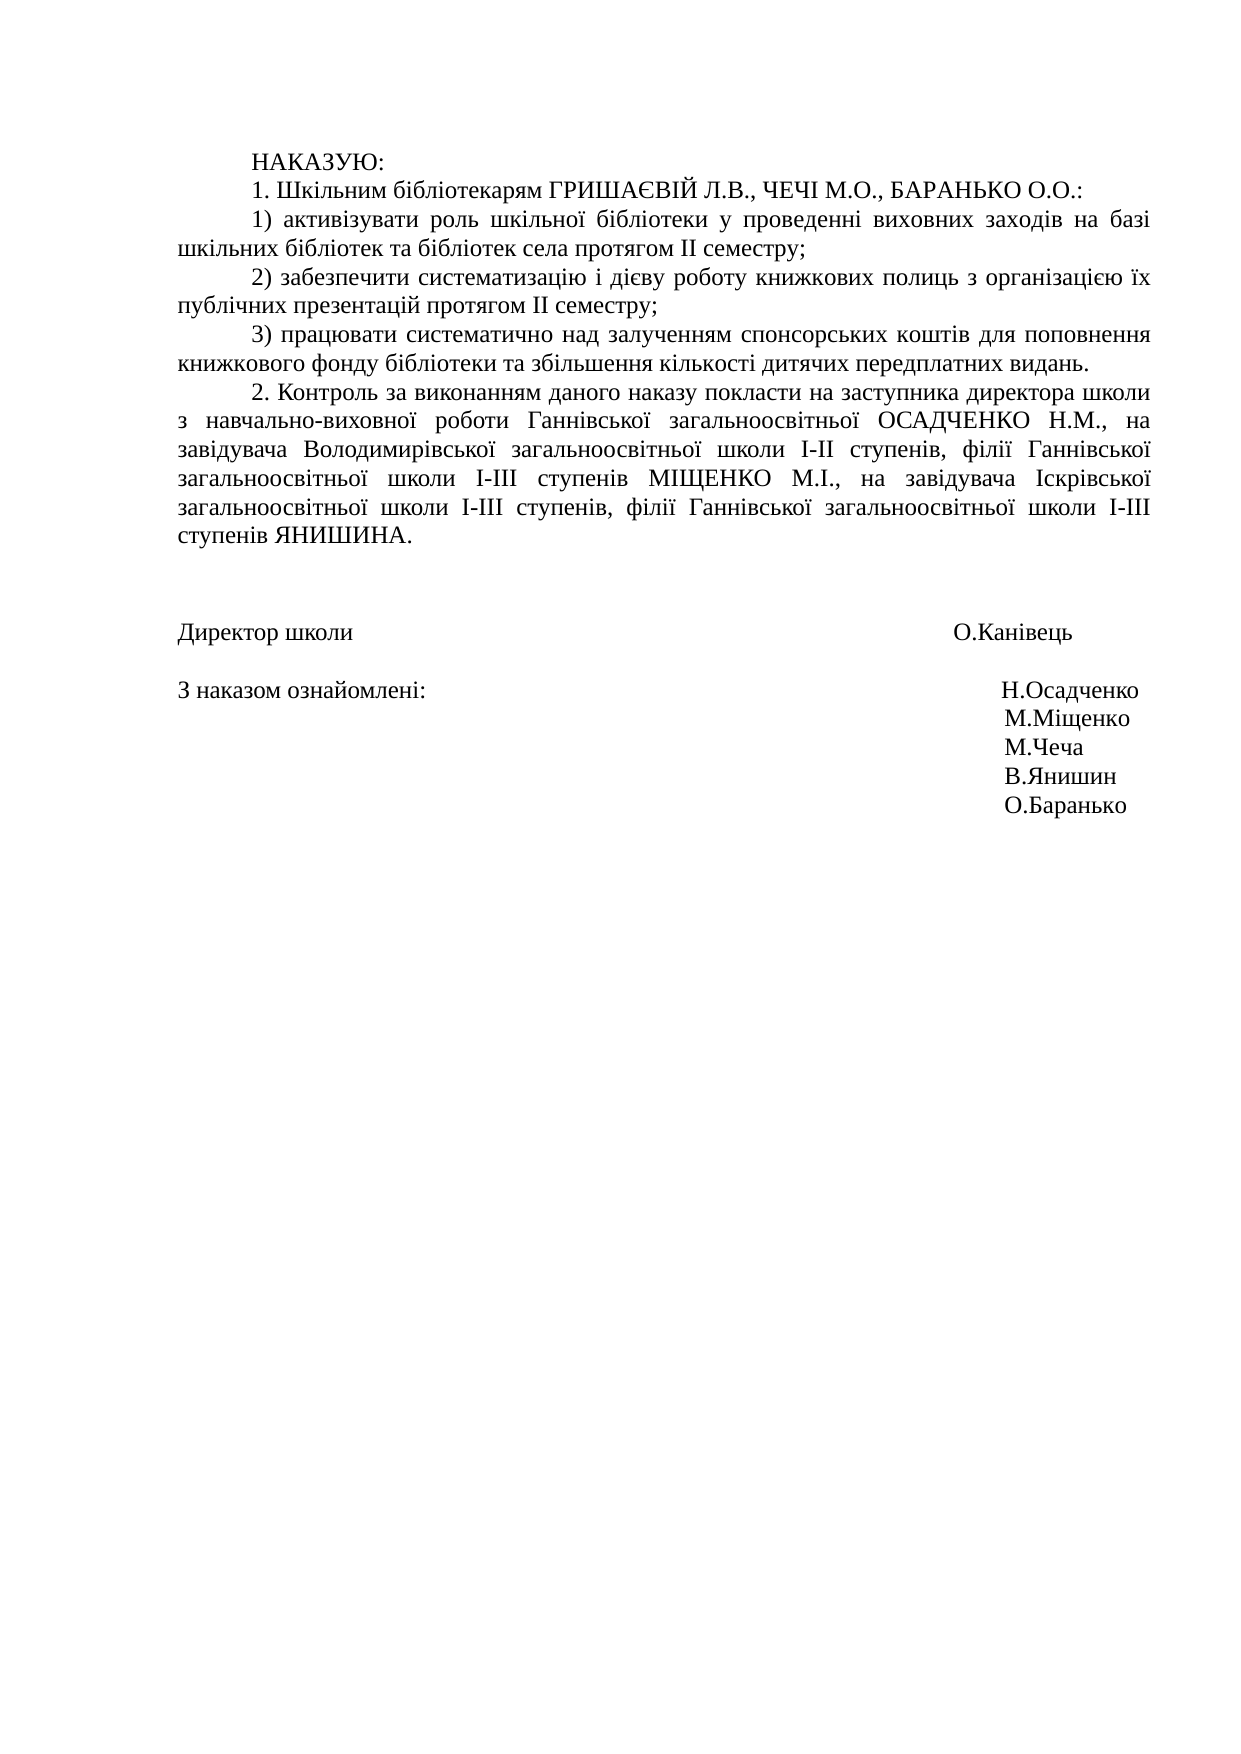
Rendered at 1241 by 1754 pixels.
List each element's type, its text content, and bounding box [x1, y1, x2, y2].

text З наказом ознайомлені: Н.Осадченко [177, 675, 1152, 703]
text НАКАЗУЮ: [177, 147, 1152, 176]
text М.Міщенко [1004, 703, 1152, 732]
text В.Янишин [1004, 761, 1152, 790]
text 3) працювати систематично над залученням спонсорських коштів для поповнення книжкового фонду бібліотеки та збільшення кількості дитячих передплатних видань. [177, 319, 1152, 377]
text 2. Контроль за виконанням даного наказу покласти на заступника директора школи з навчально-виховної роботи Ганнівської загальноосвітньої ОСАДЧЕНКО Н.М., на завідувача Володимирівської загальноосвітньої школи І-ІІ ступенів, філії Ганнівської загальноосвітньої школи І-ІІІ ступенів МІЩЕНКО М.І., на завідувача Іскрівської загальноосвітньої школи І-ІІІ ступенів, філії Ганнівської загальноосвітньої школи І-ІІІ ступенів ЯНИШИНА. [177, 377, 1152, 549]
text М.Чеча [1004, 732, 1152, 761]
text 2) забезпечити систематизацію і дієву роботу книжкових полиць з організацією їх публічних презентацій протягом ІІ семестру; [177, 262, 1152, 319]
text О.Баранько [1004, 790, 1152, 818]
text 1. Шкільним бібліотекарям ГРИШАЄВІЙ Л.В., ЧЕЧІ М.О., БАРАНЬКО О.О.: [177, 176, 1152, 204]
text Директор школи О.Канівець [177, 617, 1152, 646]
text 1) активізувати роль шкільної бібліотеки у проведенні виховних заходів на базі шкільних бібліотек та бібліотек села протягом ІІ семестру; [177, 204, 1152, 262]
